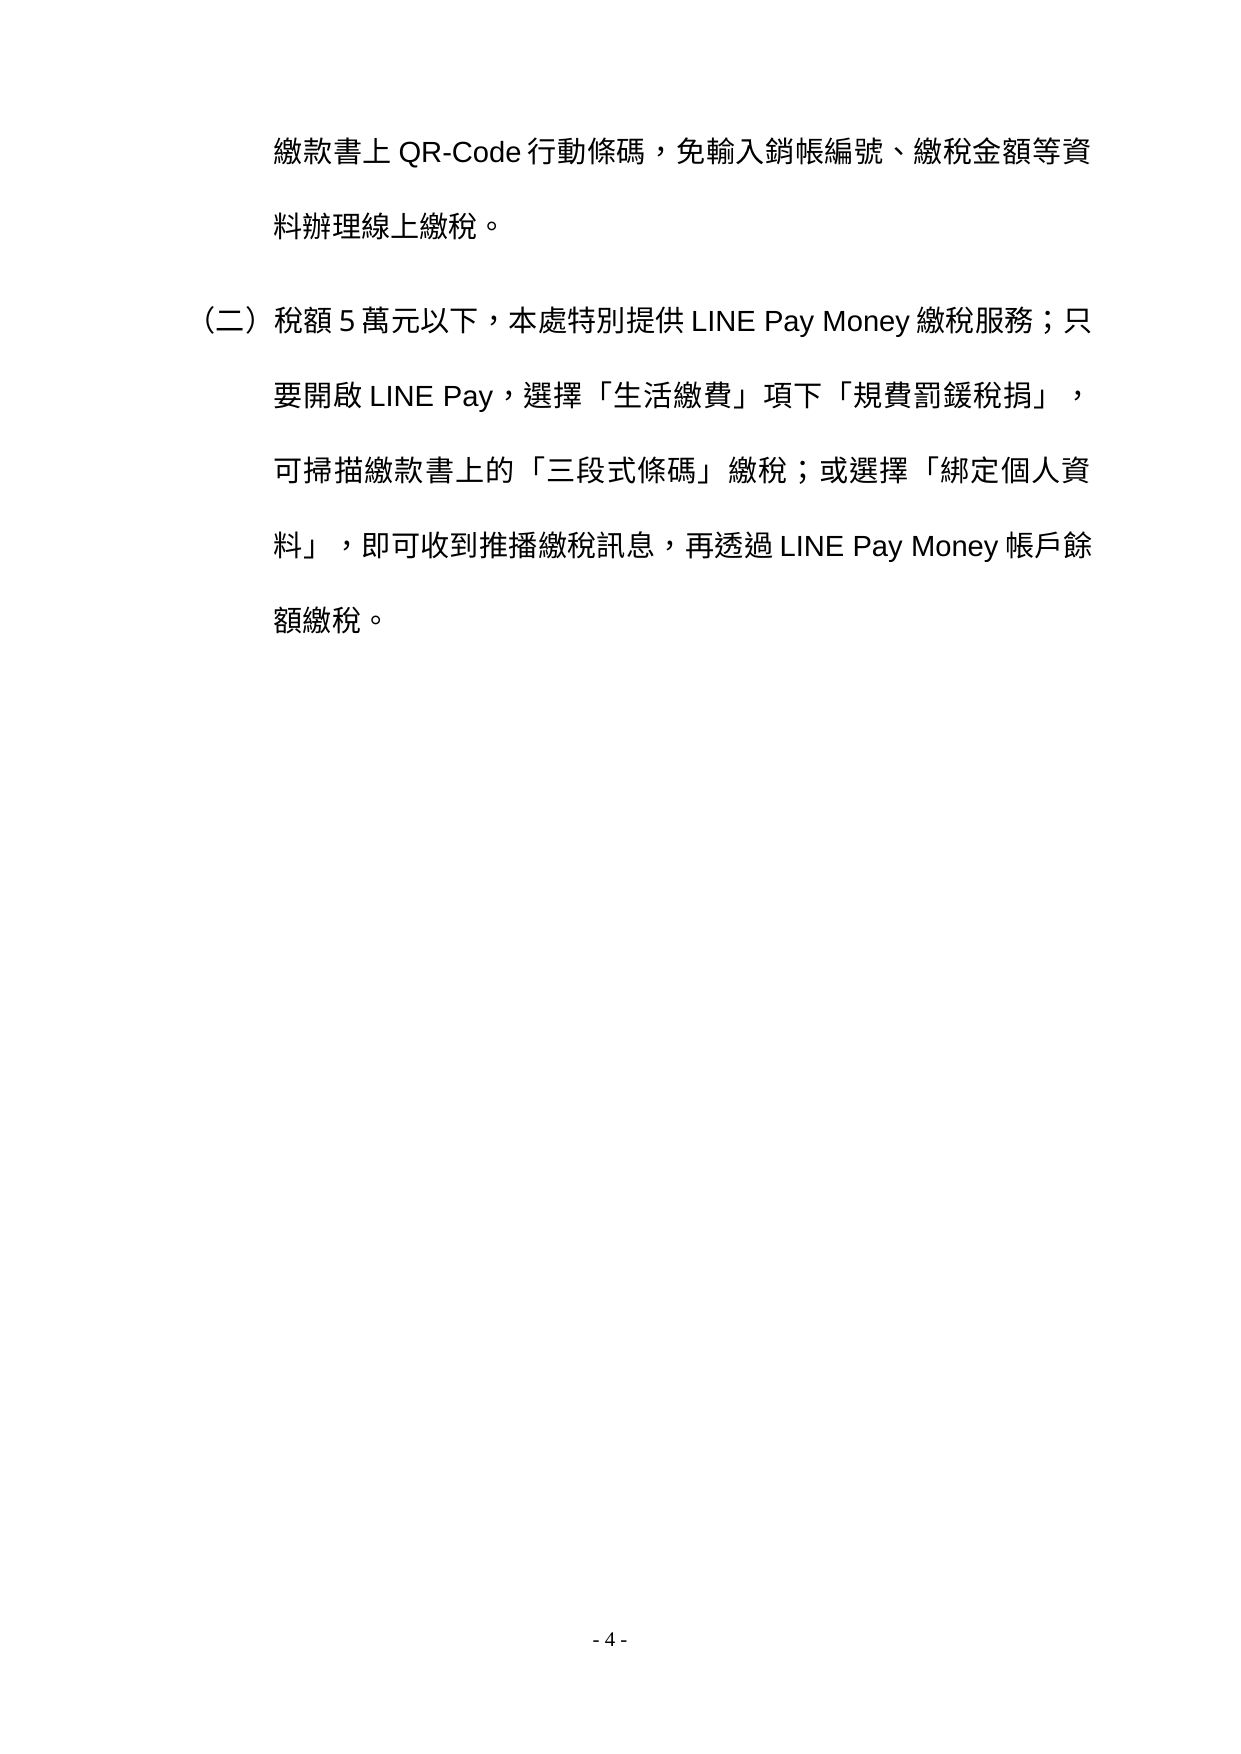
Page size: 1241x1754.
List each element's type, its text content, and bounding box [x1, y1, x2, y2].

text （二）稅額5萬元以下，本處特別提供LINE Pay Money繳稅服務；只要開啟LINE Pay，選擇「生活繳費」項下「規費罰鍰稅捐」，可掃描繳款書上的「三段式條碼」繳稅；或選擇「綁定個人資料」，即可收到推播繳稅訊息，再透過LINE Pay Money帳戶餘額繳稅。 [186, 275, 1093, 650]
text （一）選擇以信用卡、活期（儲蓄）存款帳戶或晶片金融卡轉帳繳稅者，可透過行動裝置(連結網路繳稅服務網站)或開辦「行動支付工具」繳稅業者之APP(目前有臺灣行動支付(股)公司及8大公股銀行共同推行之「台灣Pay」、簡單行動支付(股)公司推行之「ezPay簡單付」及中國信託商業銀行推行之「i繳費」)，掃描繳款書上QR-Code行動條碼，免輸入銷帳編號、繳稅金額等資料辦理線上繳稅。 [186, 106, 1093, 256]
